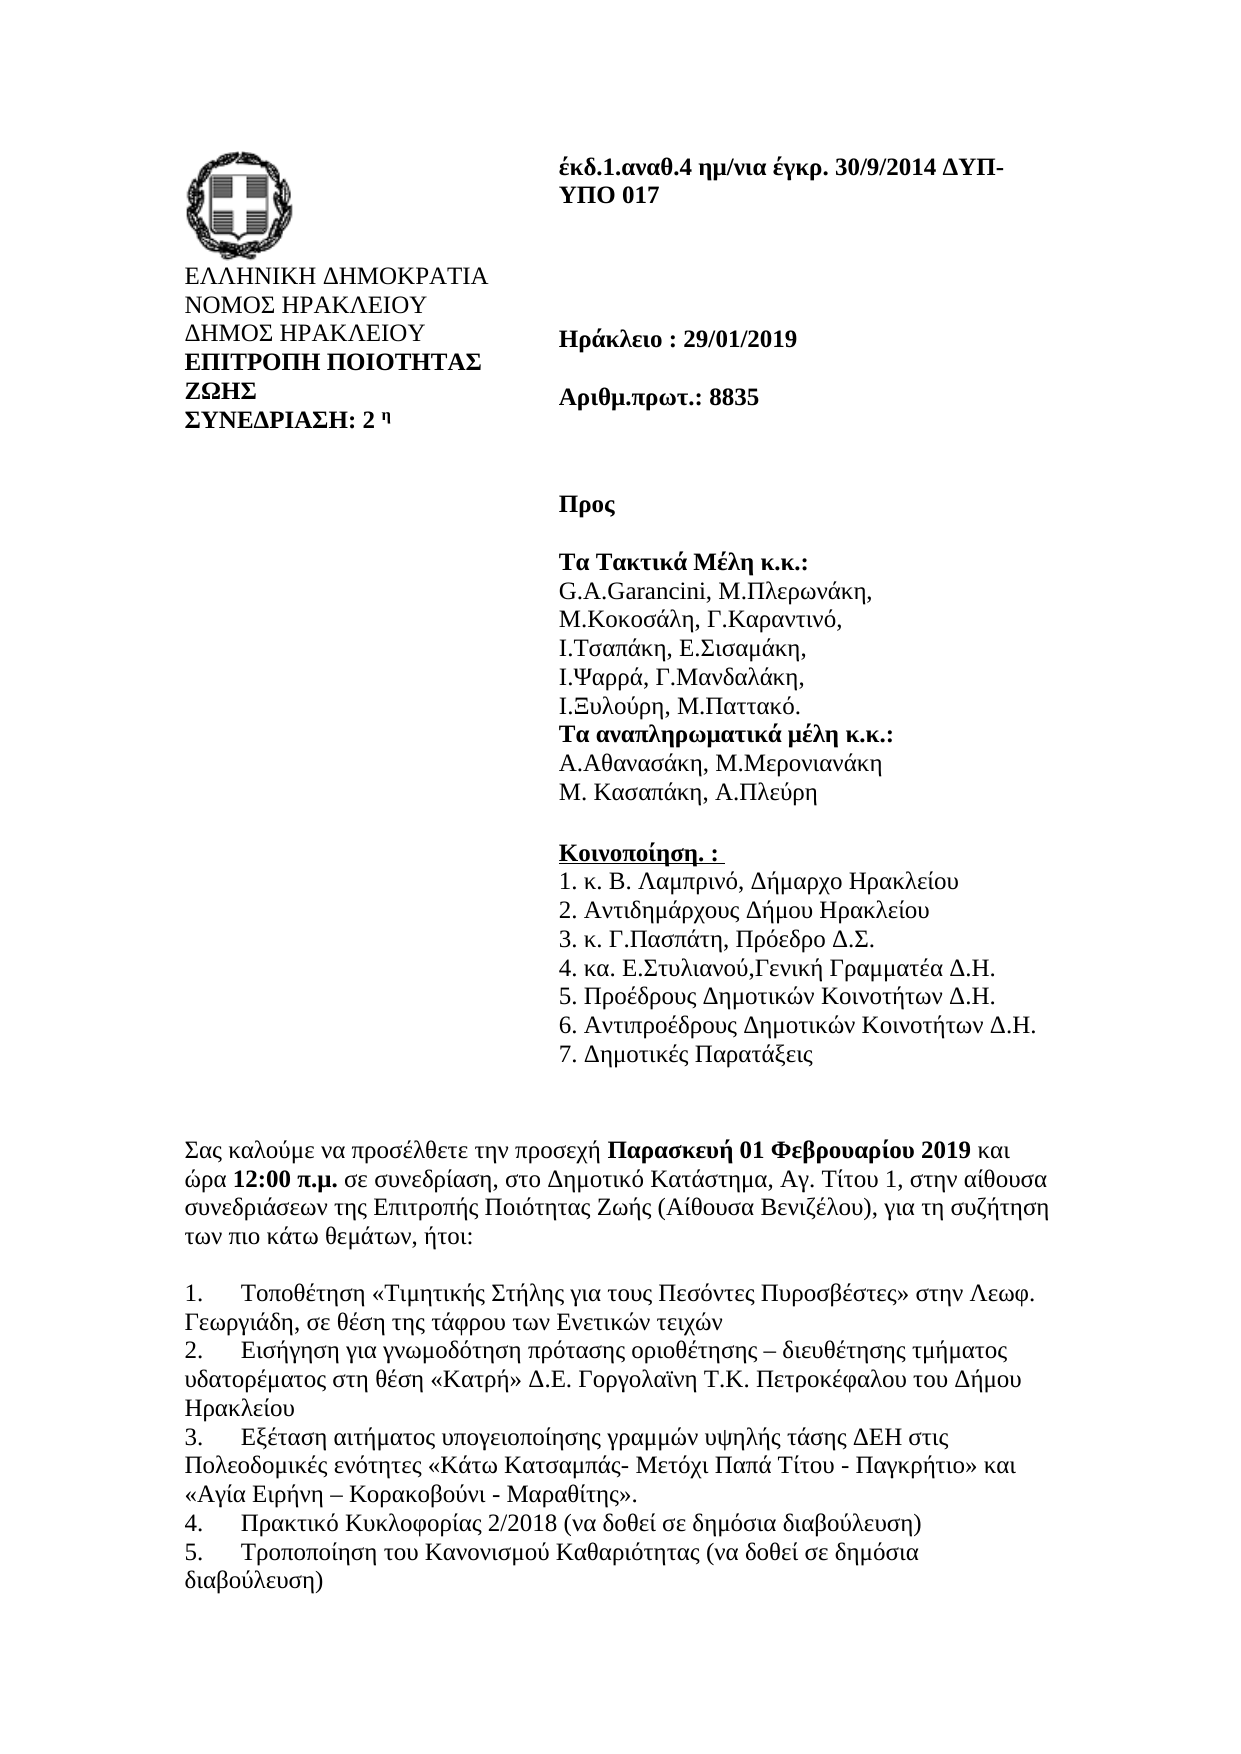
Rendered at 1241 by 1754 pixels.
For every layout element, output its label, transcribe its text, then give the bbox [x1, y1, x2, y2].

table_header έκδ.1.αναθ.4 ημ/νια έγκρ. 30/9/2014 ΔΥΠ-ΥΠΟ 017 Ηράκλειο : 29/01/2019 Αριθμ.πρωτ.: 8835 [557, 150, 1057, 488]
table_cell Προς Τα Τακτικά Μέλη κ.κ.: G.A.Garancini, Μ.Πλερωνάκη, Μ.Κοκοσάλη, Γ.Καραντινό, Ι.Τσαπάκη, Ε.Σισαμάκη, Ι.Ψαρρά, Γ.Μανδαλάκη, Ι.Ξυλούρη, Μ.Παττακό. Τα αναπληρωματικά μέλη κ.κ.: Α.Αθανασάκη, Μ.Μερονιανάκη Μ. Κασαπάκη, Α.Πλεύρη [557, 488, 1057, 807]
table_header ΕΛΛΗΝΙΚΗ ΔΗΜΟΚΡΑΤΙΑ ΝΟΜΟΣ ΗΡΑΚΛΕΙΟΥ ΔΗΜΟΣ ΗΡΑΚΛΕΙΟΥ ΕΠΙΤΡΟΠΗ ΠΟΙΟΤΗΤΑΣ ΖΩΗΣ ΣΥΝΕΔΡΙΑΣΗ: 2 η [183, 150, 557, 488]
table_cell Σας καλούμε να προσέλθετε την προσεχή Παρασκευή 01 Φεβρουαρίου 2019 και ώρα 12:00 π.μ. σε συνεδρίαση, στο Δημοτικό Κατάστημα, Αγ. Τίτου 1, στην αίθουσα συνεδριάσεων της Επιτροπής Ποιότητας Ζωής (Αίθουσα Βενιζέλου), για τη συζήτηση των πιο κάτω θεμάτων, ήτοι: [183, 1123, 1057, 1277]
table_cell 1. Τοποθέτηση «Τιμητικής Στήλης για τους Πεσόντες Πυροσβέστες» στην Λεωφ. Γεωργιάδη, σε θέση της τάφρου των Ενετικών τειχών 2. Εισήγηση για γνωμοδότηση πρότασης οριοθέτησης – διευθέτησης τμήματος υδατορέματος στη θέση «Κατρή» Δ.Ε. Γοργολαϊνη Τ.Κ. Πετροκέφαλου του Δήμου Ηρακλείου 3. Εξέταση αιτήματος υπογειοποίησης γραμμών υψηλής τάσης ΔΕΗ στις Πολεοδομικές ενότητες «Κάτω Κατσαμπάς- Μετόχι Παπά Τίτου - Παγκρήτιο» και «Αγία Ειρήνη – Κορακοβούνι - Μαραθίτης». 4. Πρακτικό Κυκλοφορίας 2/2018 (να δοθεί σε δημόσια διαβούλευση) 5. Τροποποίηση του Κανονισμού Καθαριότητας (να δοθεί σε δημόσια διαβούλευση) [183, 1277, 1057, 1596]
table_cell Κοινοποίηση. : 1. κ. Β. Λαμπρινό, Δήμαρχο Ηρακλείου 2. Αντιδημάρχους Δήμου Ηρακλείου 3. κ. Γ.Πασπάτη, Πρόεδρο Δ.Σ. 4. κα. Ε.Στυλιανού,Γενική Γραμματέα Δ.Η. 5. Προέδρους Δημοτικών Κοινοτήτων Δ.Η. 6. Αντιπροέδρους Δημοτικών Κοινοτήτων Δ.Η. 7. Δημοτικές Παρατάξεις [557, 808, 1057, 1123]
table_cell [183, 808, 557, 1123]
table_cell [183, 488, 557, 807]
